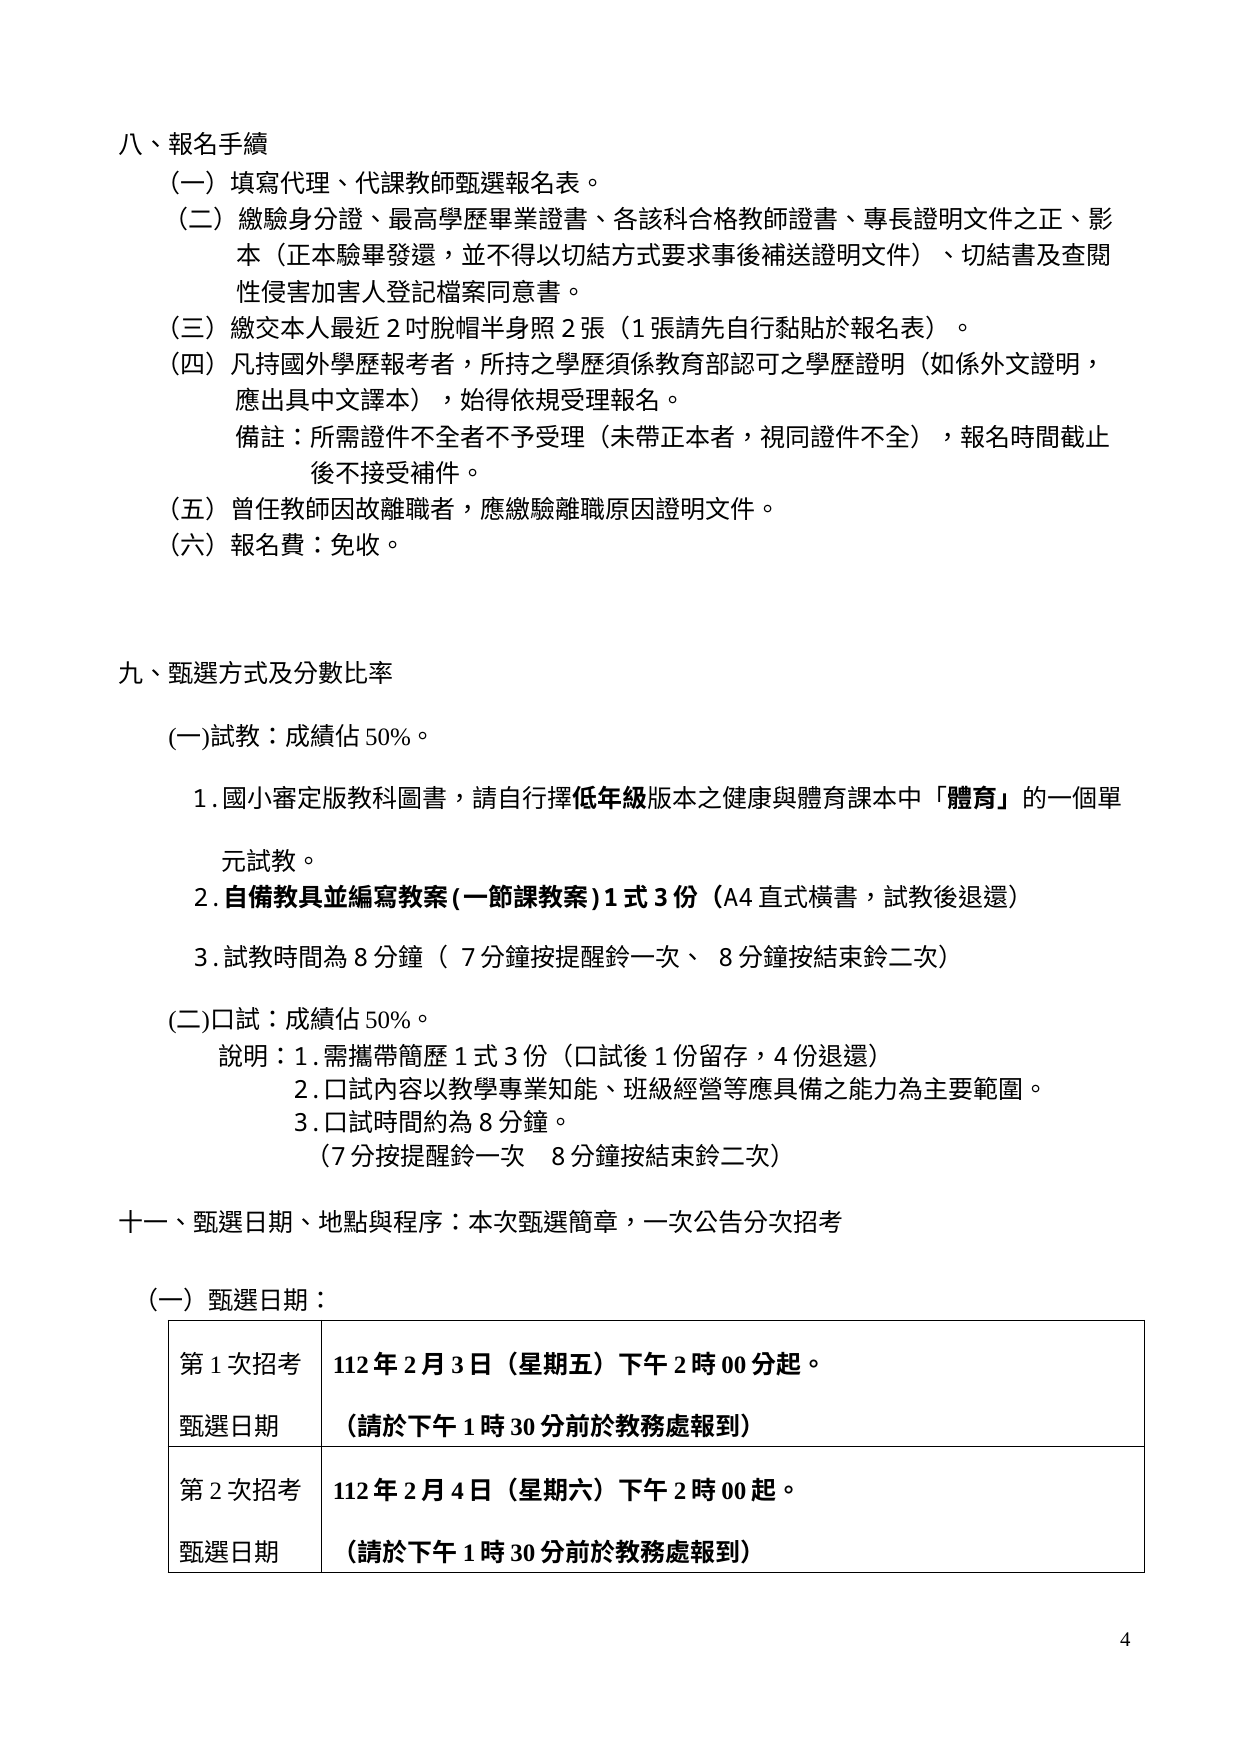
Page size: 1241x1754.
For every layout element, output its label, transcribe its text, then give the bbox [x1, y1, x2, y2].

text 十一、甄選日期、地點與程序：本次甄選簡章，一次公告分次招考 [118, 1205, 1122, 1238]
text 1.國小審定版教科圖書，請自行擇低年級版本之健康與體育課本中「體育」的一個單元試教。 [192, 755, 1122, 880]
table_header 112年2月3日（星期五）下午2時00分起。 （請於下午1時30分前於教務處報到） [322, 1321, 1144, 1446]
text 3.試教時間為8分鐘（ 7分鐘按提醒鈴一次、 8分鐘按結束鈴二次） [118, 913, 1122, 976]
text （一）甄選日期： [118, 1257, 1122, 1320]
text （六）報名費：免收。 [156, 526, 1122, 562]
text （三）繳交本人最近2吋脫帽半身照2張（1張請先自行黏貼於報名表）。 [156, 308, 1122, 344]
table_cell 第2次招考甄選日期 [169, 1447, 321, 1572]
text 說明：1.需攜帶簡歷1式3份（口試後1份留存，4份退還） [218, 1038, 1122, 1072]
text 八、報名手續 [118, 101, 1122, 163]
table_header 第1次招考甄選日期 [169, 1321, 321, 1446]
text （五）曾任教師因故離職者，應繳驗離職原因證明文件。 [156, 489, 1122, 526]
text 九、甄選方式及分數比率 [118, 630, 1122, 693]
text 2.口試內容以教學專業知能、班級經營等應具備之能力為主要範圍。 [293, 1072, 1122, 1105]
text （7分按提醒鈴一次 8分鐘按結束鈴二次） [306, 1138, 1122, 1172]
text 2.自備教具並編寫教案(一節課教案)1式3份（A4直式橫書，試教後退還） [118, 880, 1122, 913]
text (一)試教：成績佔50%。 [168, 693, 1122, 755]
text (二)口試：成績佔50%。 [168, 976, 1122, 1038]
text 3.口試時間約為8分鐘。 [293, 1105, 1122, 1138]
text 備註：所需證件不全者不予受理（未帶正本者，視同證件不全），報名時間截止後不接受補件。 [235, 417, 1122, 489]
text （一）填寫代理、代課教師甄選報名表。 [118, 163, 1122, 199]
text （二）繳驗身分證、最高學歷畢業證書、各該科合格教師證書、專長證明文件之正、影本（正本驗畢發還，並不得以切結方式要求事後補送證明文件）、切結書及查閱性侵害加害人登記檔案同意書。 [118, 199, 1122, 308]
text （四）凡持國外學歷報考者，所持之學歷須係教育部認可之學歷證明（如係外文證明，應出具中文譯本），始得依規受理報名。 [156, 344, 1122, 417]
table_cell 112年2月4日（星期六）下午2時00起。 （請於下午1時30分前於教務處報到） [322, 1447, 1144, 1572]
